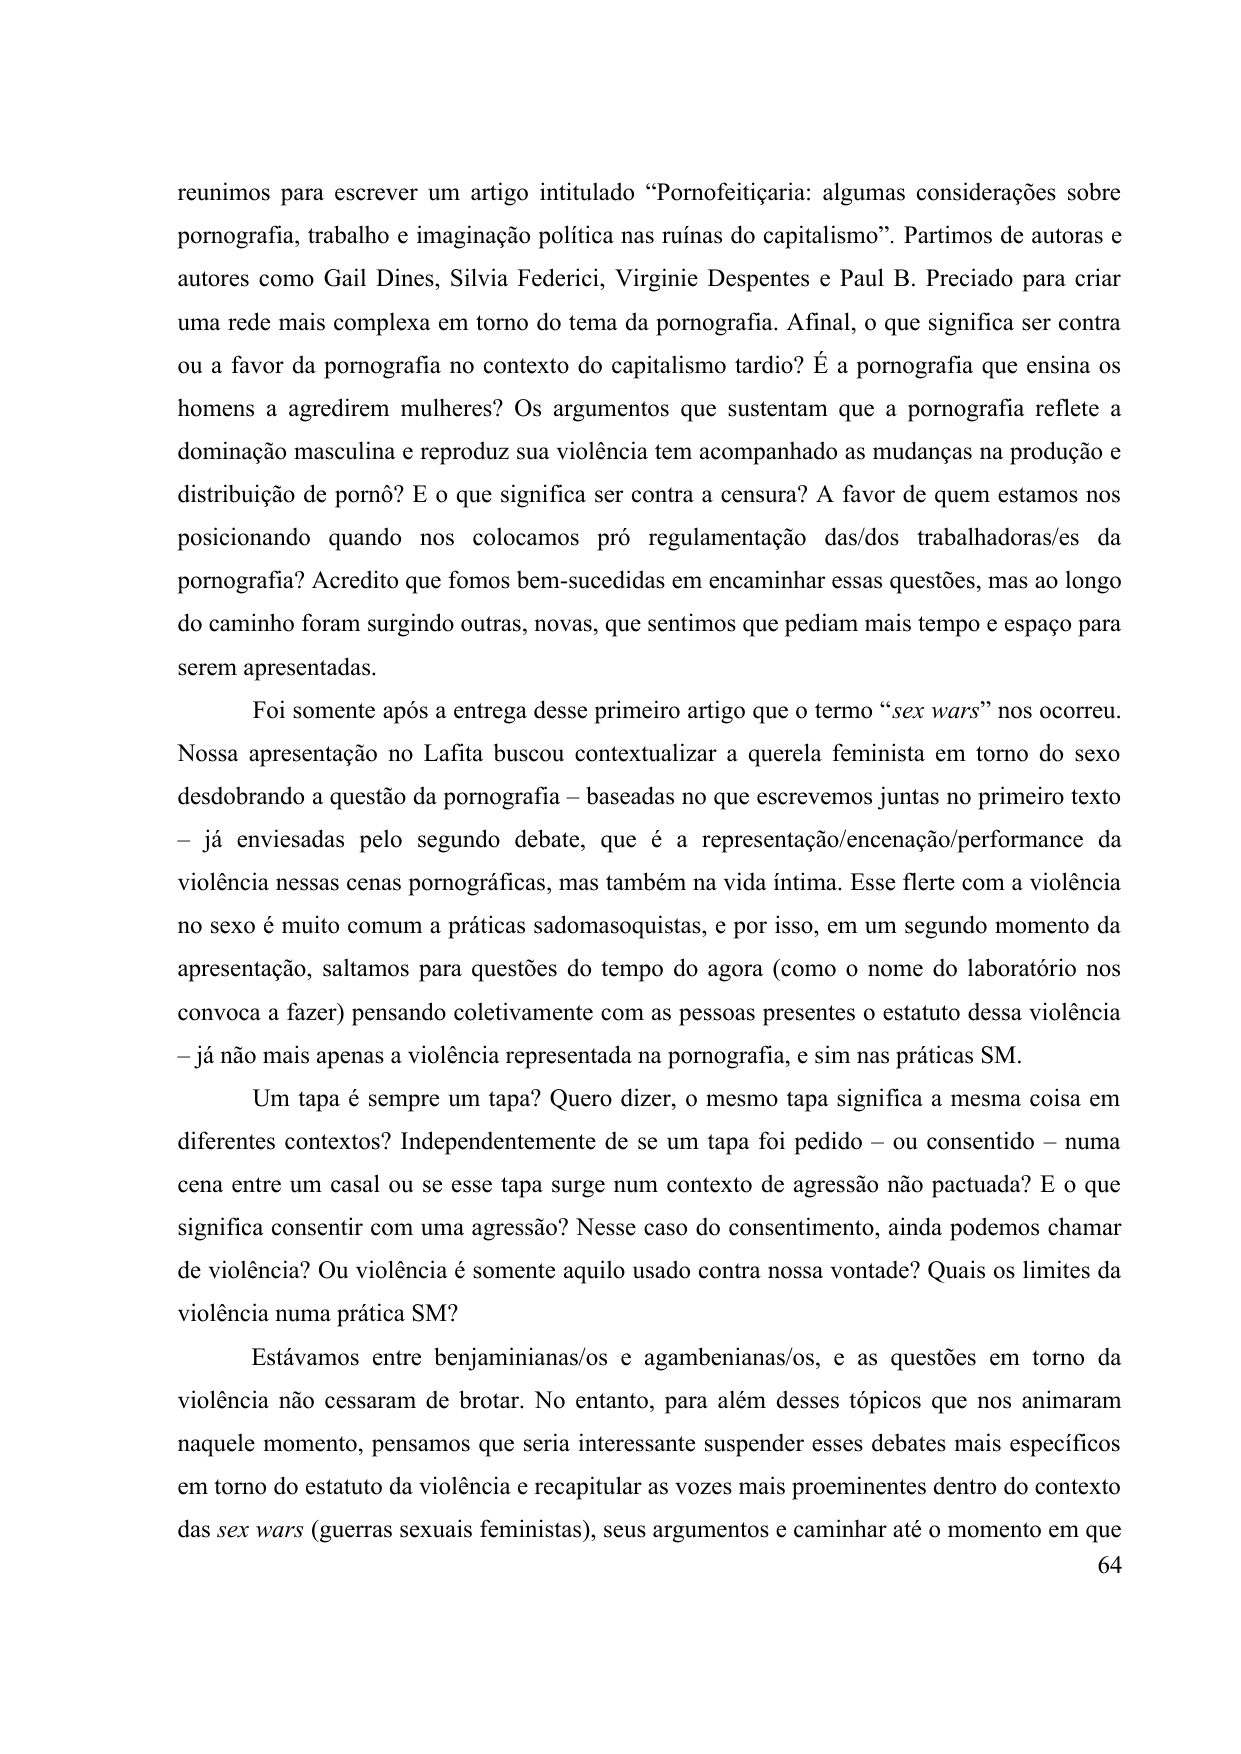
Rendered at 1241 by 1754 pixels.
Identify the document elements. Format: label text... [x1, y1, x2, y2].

text Foi somente após a entrega desse primeiro artigo que o termo “sex wars” nos ocorreu. Nossa apresentação no Lafita buscou contextualizar a querela feminista em torno do sexo desdobrando a questão da pornografia – baseadas no que escrevemos juntas no primeiro texto – já enviesadas pelo segundo debate, que é a representação/encenação/performance da violência nessas cenas pornográficas, mas também na vida íntima. Esse flerte com a violência no sexo é muito comum a práticas sadomasoquistas, e por isso, em um segundo momento da apresentação, saltamos para questões do tempo do agora (como o nome do laboratório nos convoca a fazer) pensando coletivamente com as pessoas presentes o estatuto dessa violência – já não mais apenas a violência representada na pornografia, e sim nas práticas SM. [177, 695, 1122, 1068]
text Um tapa é sempre um tapa? Quero dizer, o mesmo tapa significa a mesma coisa em diferentes contextos? Independentemente de se um tapa foi pedido – ou consentido – numa cena entre um casal ou se esse tapa surge num contexto de agressão não pactuada? E o que significa consentir com uma agressão? Nesse caso do consentimento, ainda podemos chamar de violência? Ou violência é somente aquilo usado contra nossa vontade? Quais os limites da violência numa prática SM? [177, 1083, 1122, 1327]
text Estávamos entre benjaminianas/os e agambenianas/os, e as questões em torno da violência não cessaram de brotar. No entanto, para além desses tópicos que nos animaram naquele momento, pensamos que seria interessante suspender esses debates mais específicos em torno do estatuto da violência e recapitular as vozes mais proeminentes dentro do contexto das sex wars (guerras sexuais feministas), seus argumentos e caminhar até o momento em que [177, 1342, 1122, 1543]
text reunimos para escrever um artigo intitulado “Pornofeitiçaria: algumas considerações sobre pornografia, trabalho e imaginação política nas ruínas do capitalismo”. Partimos de autoras e autores como Gail Dines, Silvia Federici, Virginie Despentes e Paul B. Preciado para criar uma rede mais complexa em torno do tema da pornografia. Afinal, o que significa ser contra ou a favor da pornografia no contexto do capitalismo tardio? É a pornografia que ensina os homens a agredirem mulheres? Os argumentos que sustentam que a pornografia reflete a dominação masculina e reproduz sua violência tem acompanhado as mudanças na produção e distribuição de pornô? E o que significa ser contra a censura? A favor de quem estamos nos posicionando quando nos colocamos pró regulamentação das/dos trabalhadoras/es da pornografia? Acredito que fomos bem-sucedidas em encaminhar essas questões, mas ao longo do caminho foram surgindo outras, novas, que sentimos que pediam mais tempo e espaço para serem apresentadas. [177, 177, 1122, 680]
